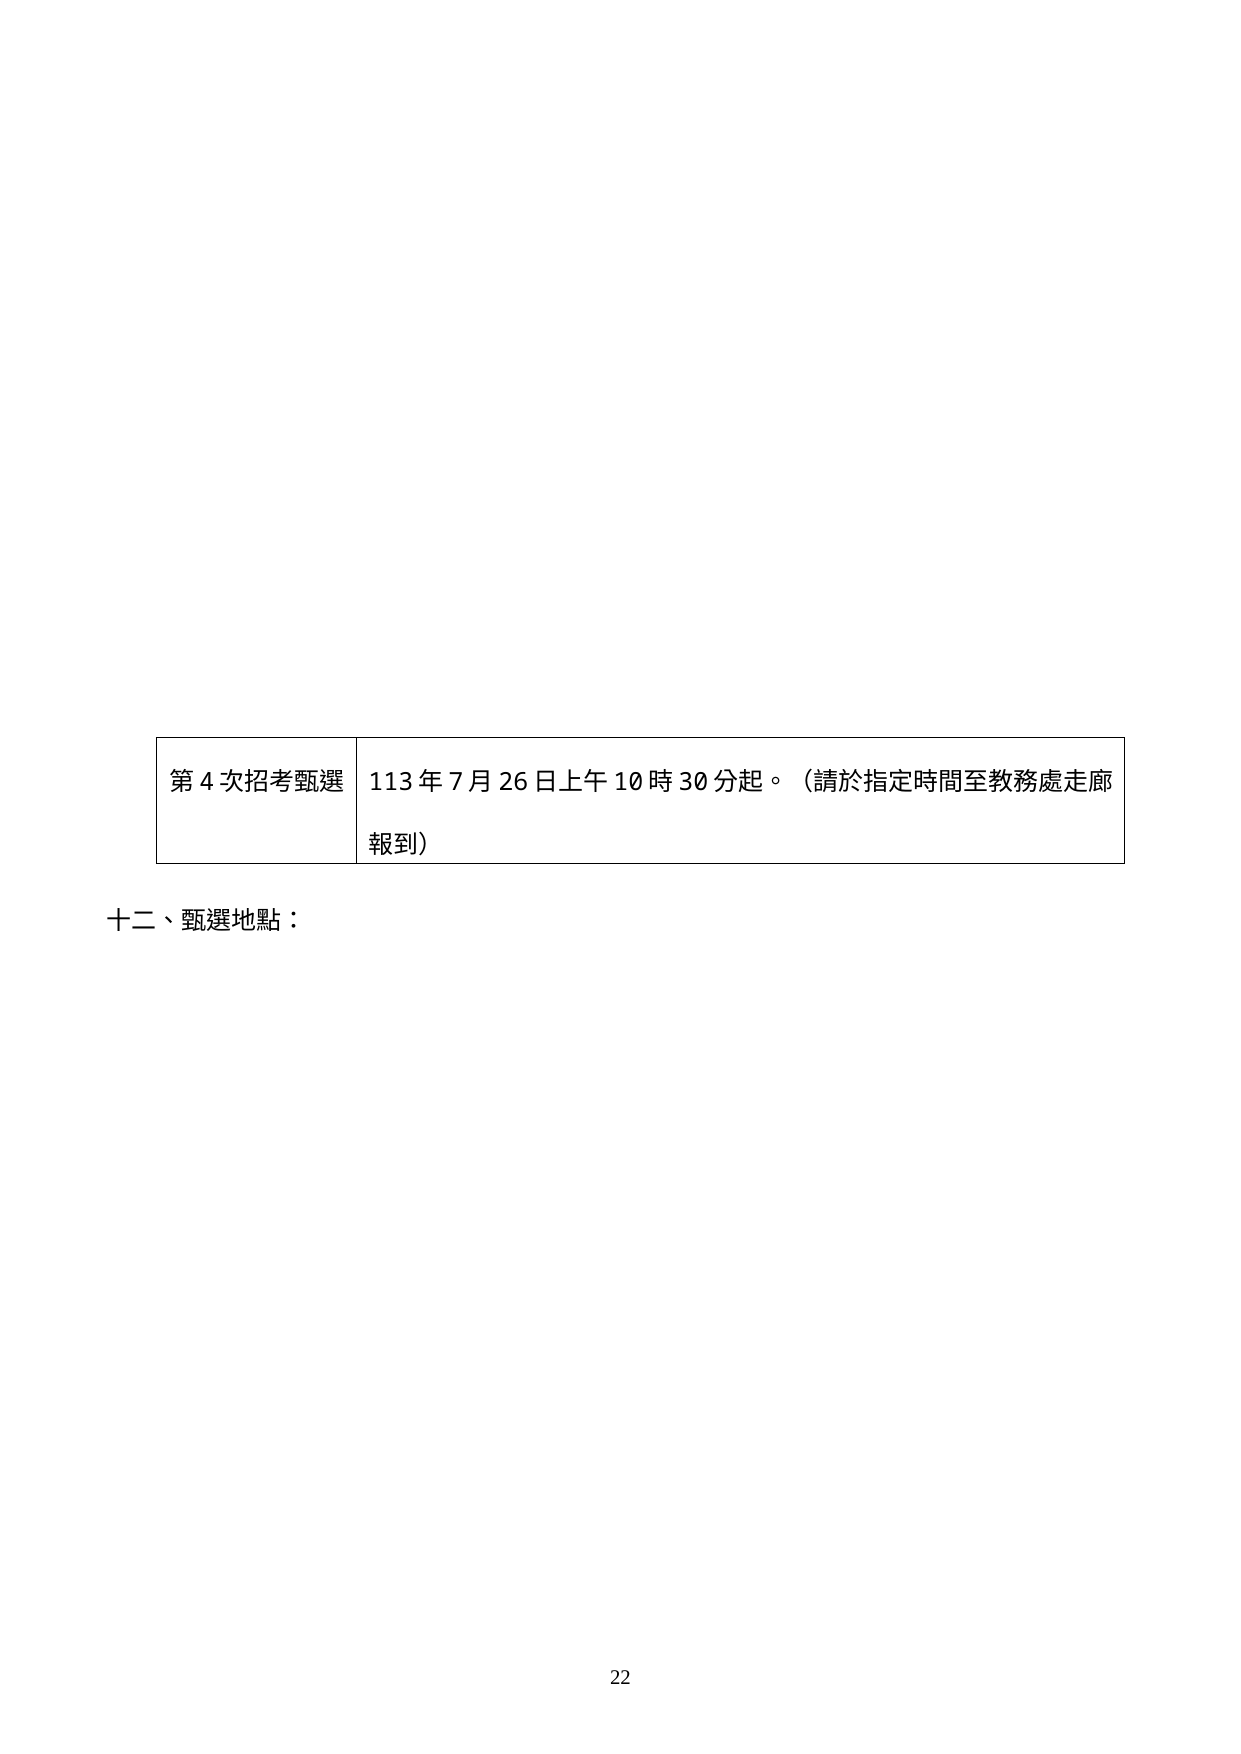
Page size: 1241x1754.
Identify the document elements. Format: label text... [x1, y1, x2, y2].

table_cell 第4次招考甄選 [157, 738, 356, 863]
text 十二、甄選地點： [106, 877, 1134, 939]
table_cell 113年7月26日上午10時30分起。（請於指定時間至教務處走廊報到） [357, 738, 1124, 863]
